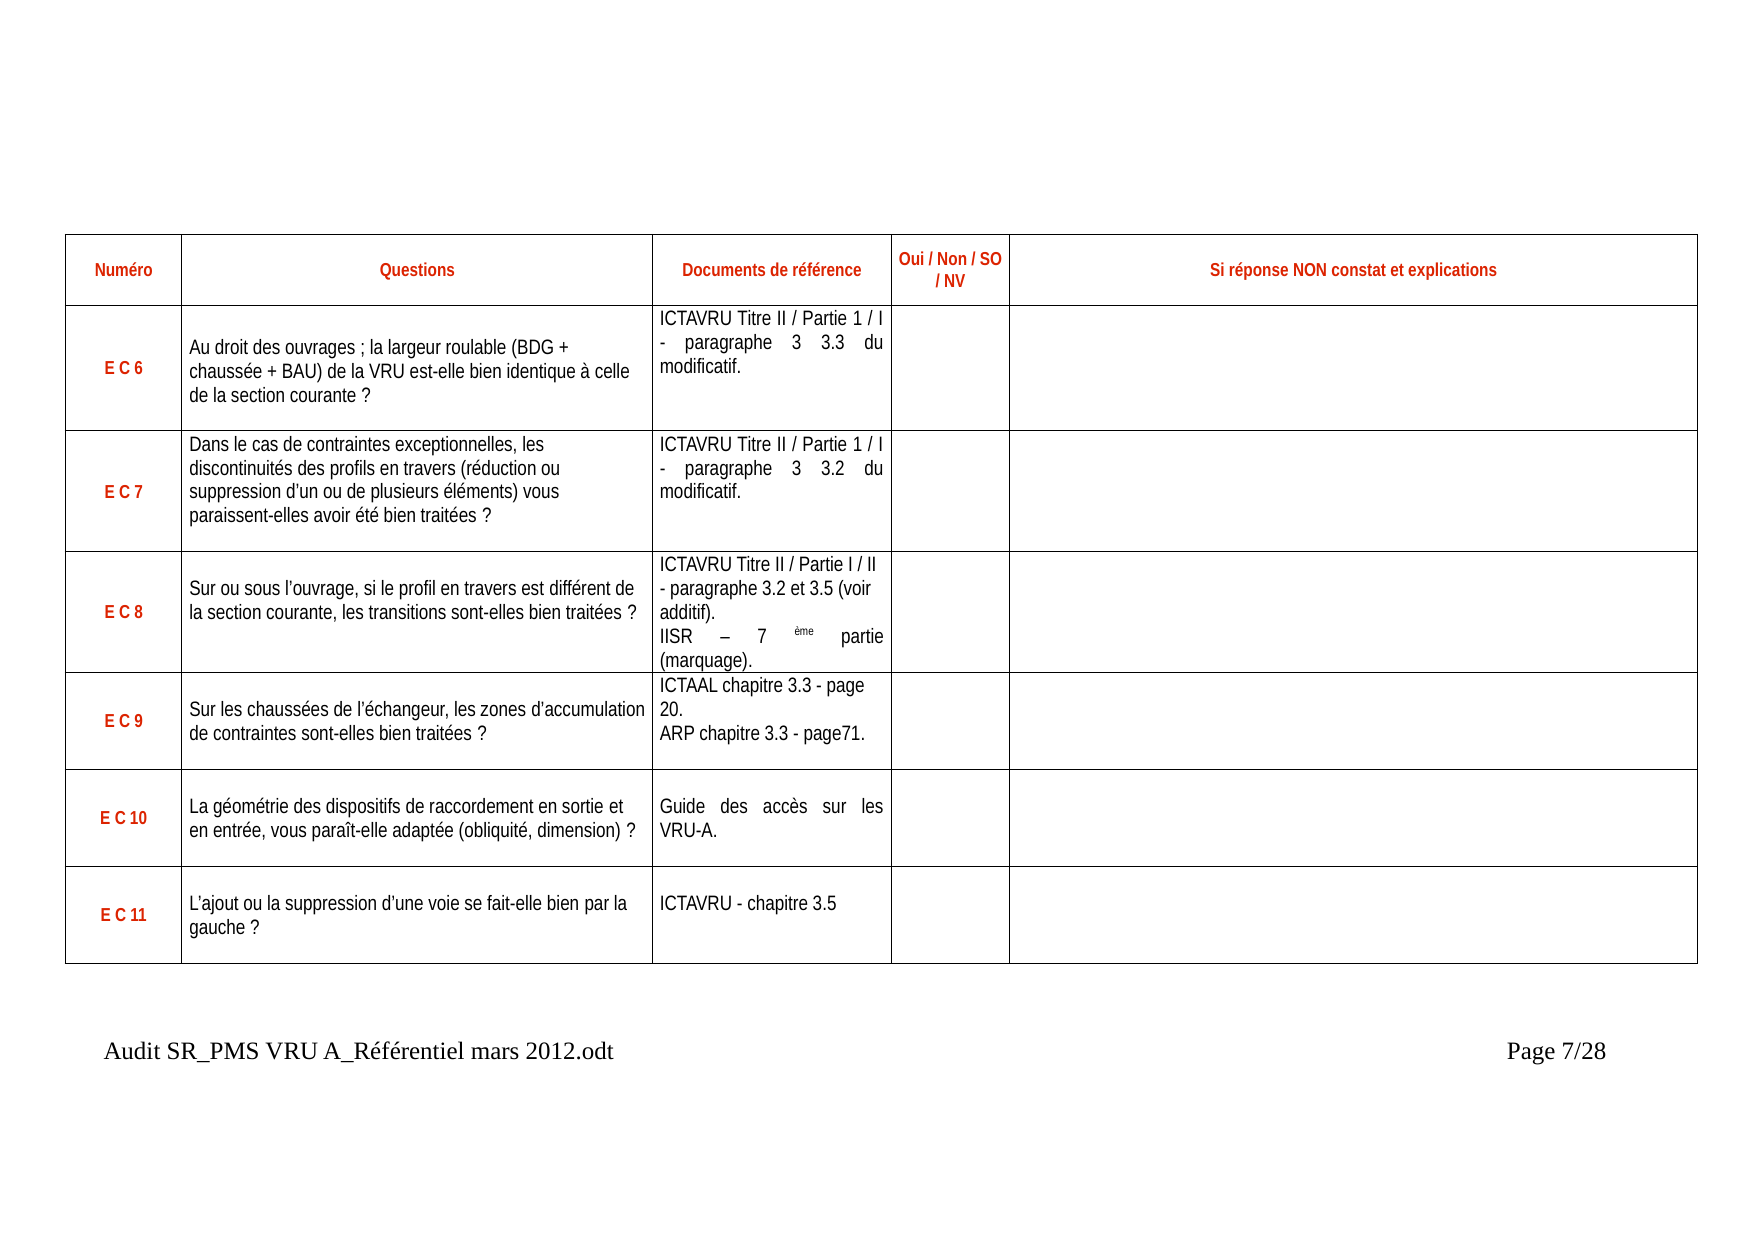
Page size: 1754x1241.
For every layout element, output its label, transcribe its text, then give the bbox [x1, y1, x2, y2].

table_cell E C 7 [66, 431, 181, 551]
table_cell L’ajout ou la suppression d’une voie se fait-elle bien par la gauche ? [182, 867, 652, 963]
table_cell La géométrie des dispositifs de raccordement en sortie et en entrée, vous paraît-elle adaptée (obliquité, dimension) ? [182, 770, 652, 866]
table_cell Au droit des ouvrages ; la largeur roulable (BDG + chaussée + BAU) de la VRU est-elle bien identique à celle de la section courante ? [182, 306, 652, 430]
table_header Questions [182, 235, 652, 305]
table_cell [892, 552, 1009, 672]
table_cell [1010, 431, 1697, 551]
table_cell ICTAVRU - chapitre 3.5 [653, 867, 891, 963]
table_cell Sur ou sous l’ouvrage, si le profil en travers est différent de la section courante, les transitions sont-elles bien traitées ? [182, 552, 652, 672]
table_cell E C 8 [66, 552, 181, 672]
table_cell Dans le cas de contraintes exceptionnelles, les discontinuités des profils en travers (réduction ou suppression d’un ou de plusieurs éléments) vous paraissent-elles avoir été bien traitées ? [182, 431, 652, 551]
table_cell [1010, 552, 1697, 672]
table_cell E C 10 [66, 770, 181, 866]
table_cell Sur les chaussées de l’échangeur, les zones d’accumulation de contraintes sont-elles bien traitées ? [182, 673, 652, 769]
table_cell E C 6 [66, 306, 181, 430]
table_cell E C 11 [66, 867, 181, 963]
table_cell [1010, 306, 1697, 430]
table_cell [892, 867, 1009, 963]
table_cell [1010, 867, 1697, 963]
table_cell ICTAVRU Titre II / Partie 1 / I - paragraphe 3 3.3 du modificatif. [653, 306, 891, 430]
table_cell ICTAVRU Titre II / Partie I / II - paragraphe 3.2 et 3.5 (voir additif). IISR – 7 ème partie (marquage). [653, 552, 891, 672]
table_cell [1010, 770, 1697, 866]
table_header Numéro [66, 235, 181, 305]
table_cell [892, 770, 1009, 866]
table_header Documents de référence [653, 235, 891, 305]
table_cell Guide des accès sur les VRU-A. [653, 770, 891, 866]
table_cell [892, 431, 1009, 551]
table_cell E C 9 [66, 673, 181, 769]
table_cell [892, 673, 1009, 769]
table_header Si réponse NON constat et explications [1010, 235, 1697, 305]
table_cell [1010, 673, 1697, 769]
table_header Oui / Non / SO / NV [892, 235, 1009, 305]
table_cell ICTAVRU Titre II / Partie 1 / I - paragraphe 3 3.2 du modificatif. [653, 431, 891, 551]
table_cell [892, 306, 1009, 430]
table_cell ICTAAL chapitre 3.3 - page 20. ARP chapitre 3.3 - page71. [653, 673, 891, 769]
